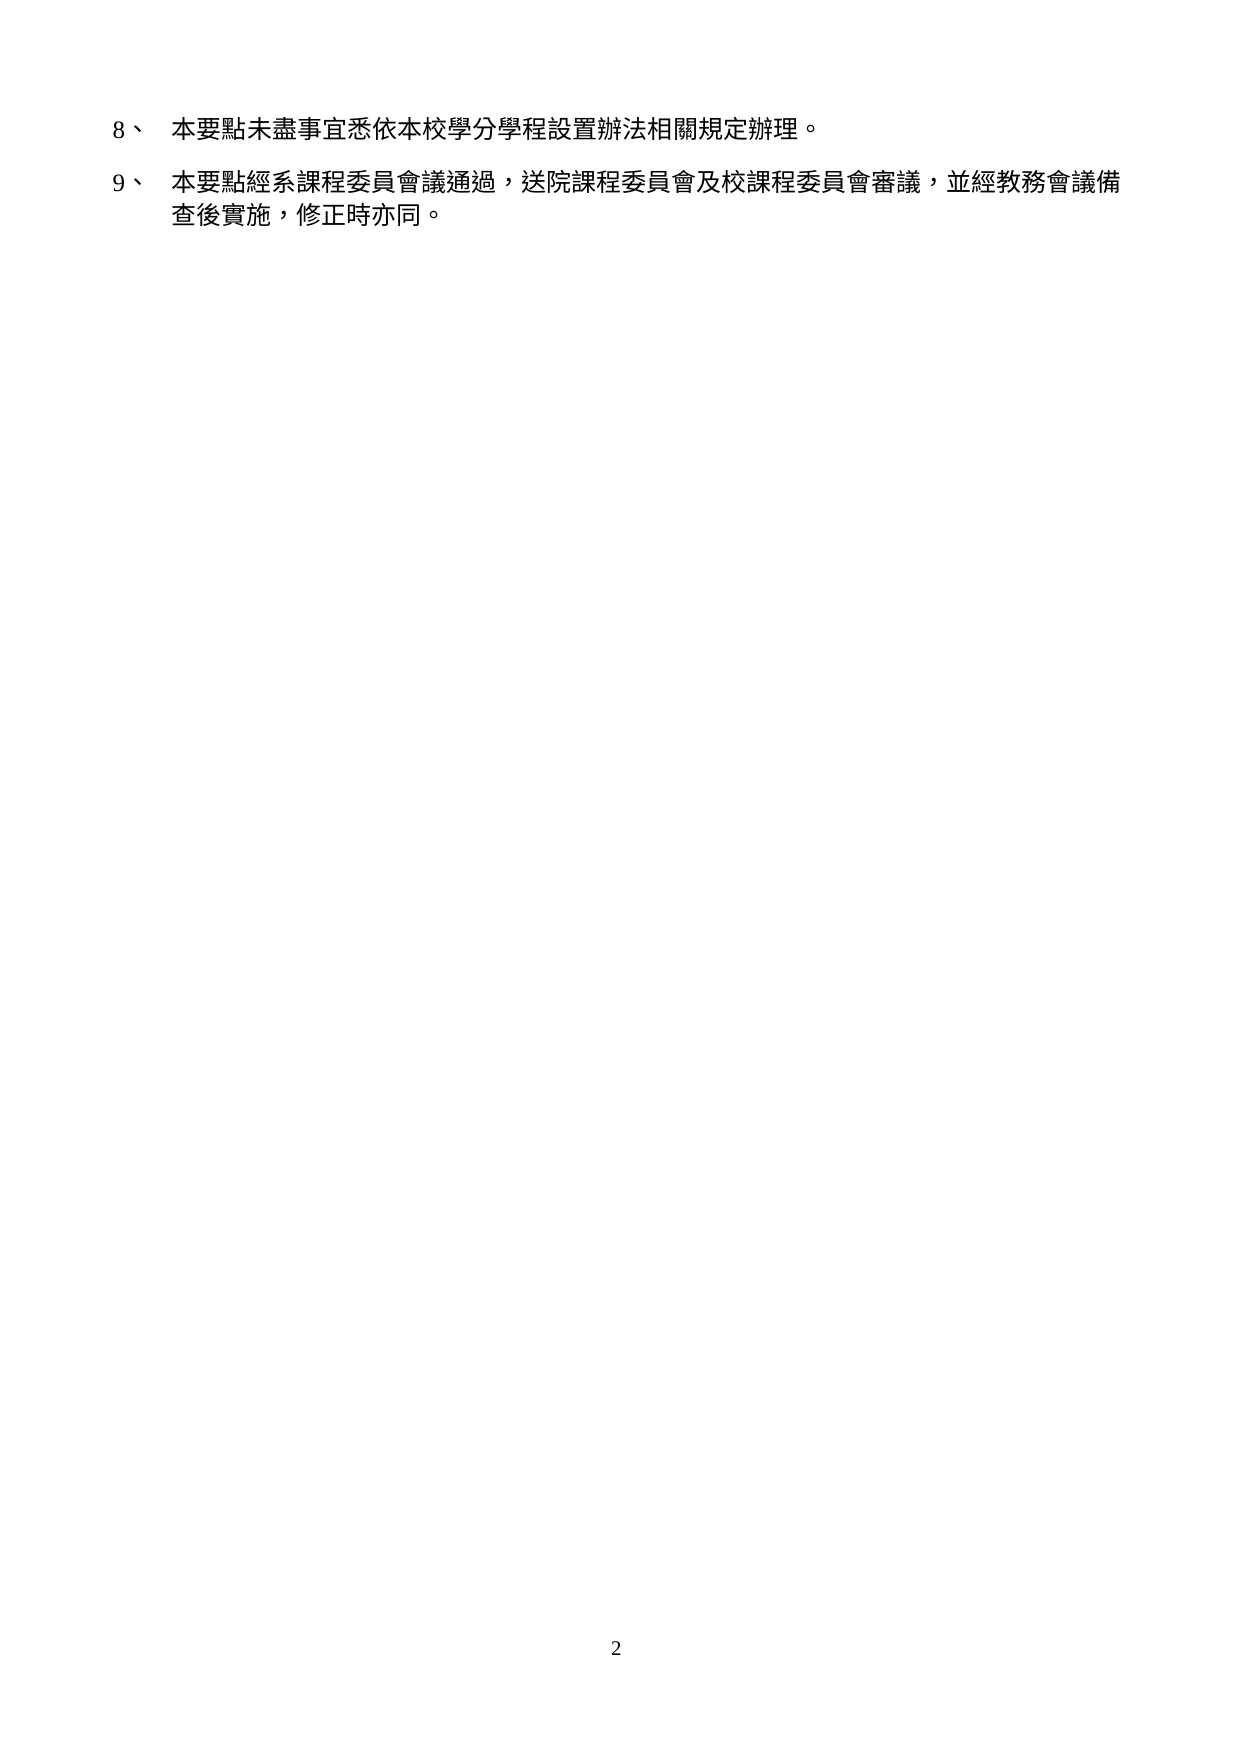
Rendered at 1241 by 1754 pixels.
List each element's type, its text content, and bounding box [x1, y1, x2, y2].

list 本要點未盡事宜悉依本校學分學程設置辦法相關規定辦理。 [112, 112, 1125, 146]
list 本要點經系課程委員會議通過，送院課程委員會及校課程委員會審議，並經教務會議備查後實施，修正時亦同。 [112, 164, 1125, 231]
